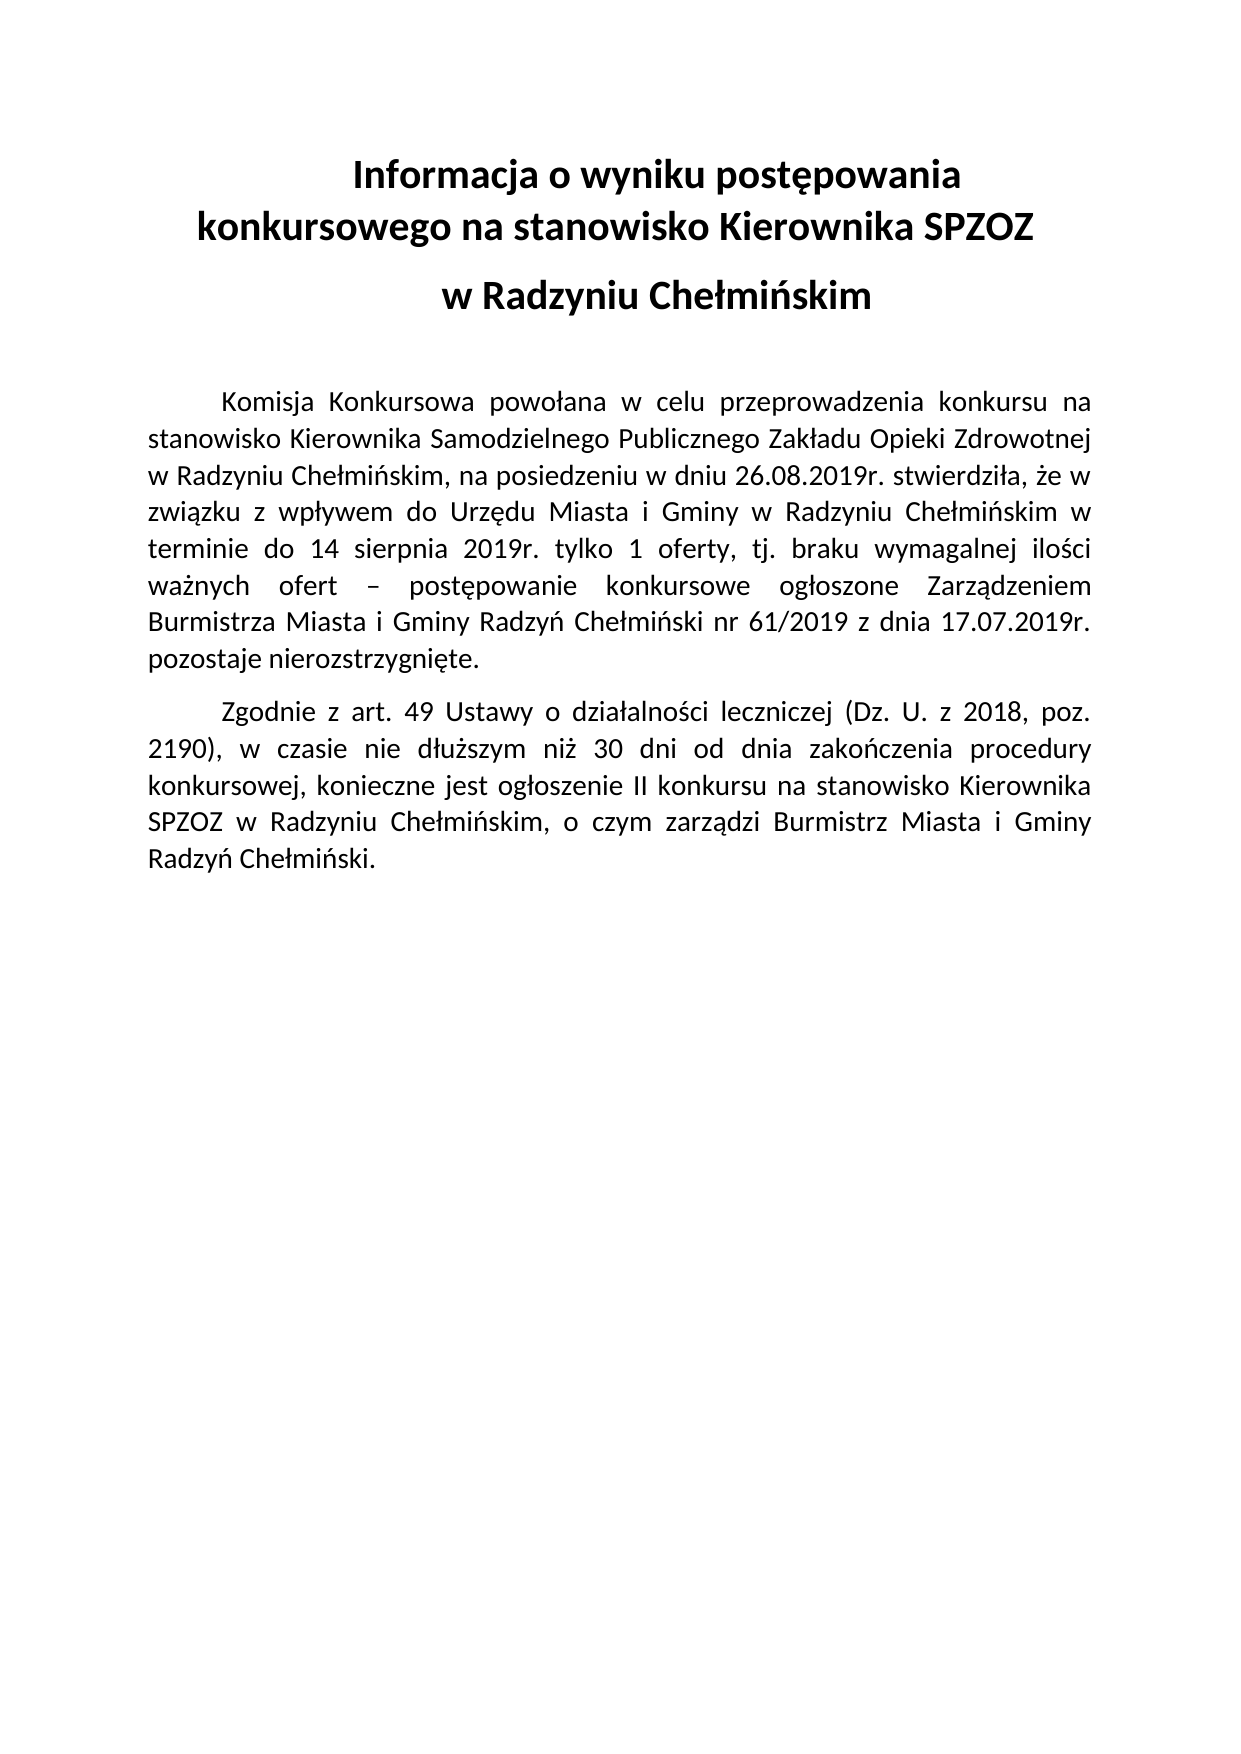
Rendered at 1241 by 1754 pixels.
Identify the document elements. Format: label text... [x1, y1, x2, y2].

text Zgodnie z art. 49 Ustawy o działalności leczniczej (Dz. U. z 2018, poz. 2190), w czasie nie dłuższym niż 30 dni od dnia zakończenia procedury konkursowej, konieczne jest ogłoszenie II konkursu na stanowisko Kierownika SPZOZ w Radzyniu Chełmińskim, o czym zarządzi Burmistrz Miasta i Gminy Radzyń Chełmiński. [148, 693, 1093, 876]
text Informacja o wyniku postępowania konkursowego na stanowisko Kierownika SPZOZ [148, 148, 1093, 251]
text Komisja Konkursowa powołana w celu przeprowadzenia konkursu na stanowisko Kierownika Samodzielnego Publicznego Zakładu Opieki Zdrowotnej w Radzyniu Chełmińskim, na posiedzeniu w dniu 26.08.2019r. stwierdziła, że w związku z wpływem do Urzędu Miasta i Gminy w Radzyniu Chełmińskim w terminie do 14 sierpnia 2019r. tylko 1 oferty, tj. braku wymagalnej ilości ważnych ofert – postępowanie konkursowe ogłoszone Zarządzeniem Burmistrza Miasta i Gminy Radzyń Chełmiński nr 61/2019 z dnia 17.07.2019r. pozostaje nierozstrzygnięte. [148, 383, 1093, 676]
text w Radzyniu Chełmińskim [148, 269, 1093, 320]
